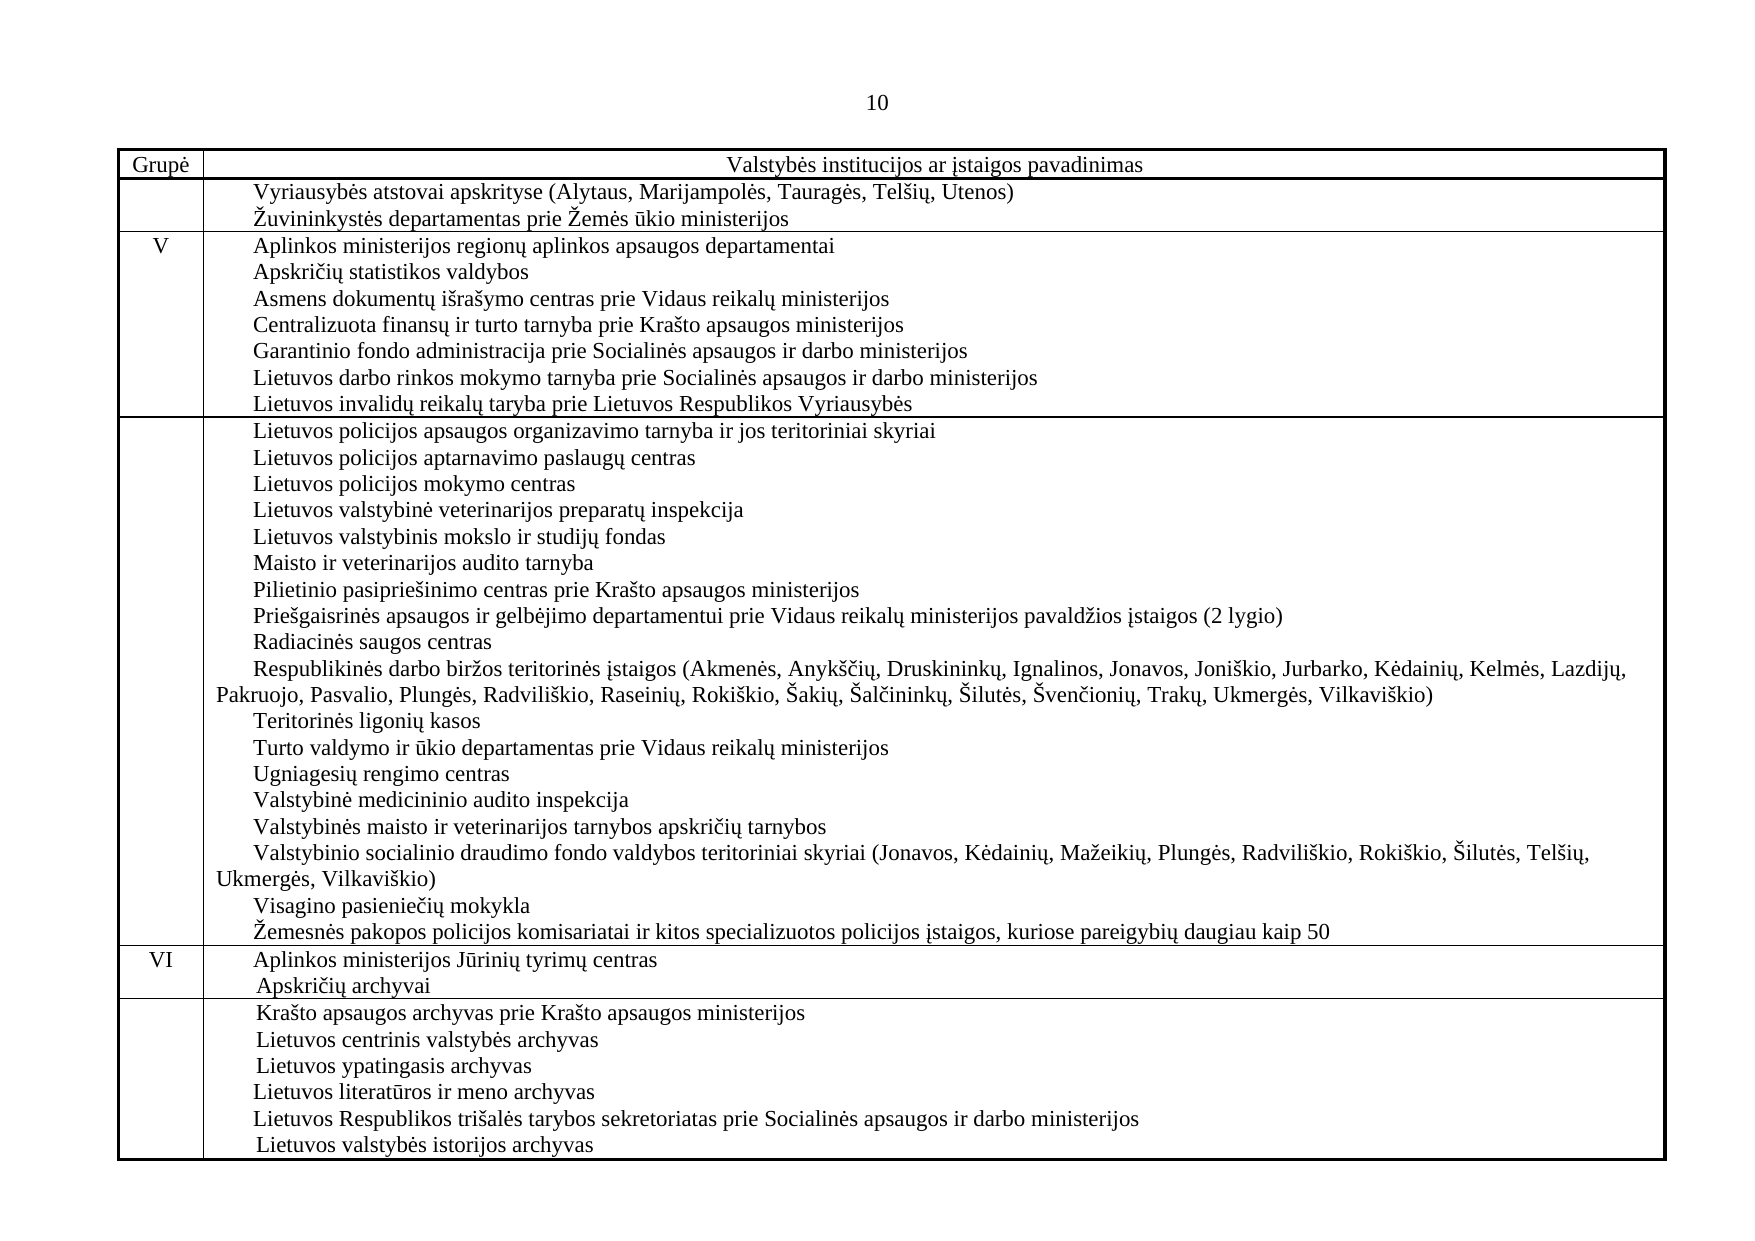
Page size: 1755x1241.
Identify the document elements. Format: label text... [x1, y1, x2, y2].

table_cell VI [120, 946, 203, 998]
table_cell Krašto apsaugos archyvas prie Krašto apsaugos ministerijos Lietuvos centrinis valstybės archyvas Lietuvos ypatingasis archyvas Lietuvos literatūros ir meno archyvas Lietuvos Respublikos trišalės tarybos sekretoriatas prie Socialinės apsaugos ir darbo ministerijos Lietuvos valstybės istorijos archyvas [204, 999, 1663, 1157]
table_cell V [120, 232, 203, 416]
table_cell Aplinkos ministerijos regionų aplinkos apsaugos departamentai Apskričių statistikos valdybos Asmens dokumentų išrašymo centras prie Vidaus reikalų ministerijos Centralizuota finansų ir turto tarnyba prie Krašto apsaugos ministerijos Garantinio fondo administracija prie Socialinės apsaugos ir darbo ministerijos Lietuvos darbo rinkos mokymo tarnyba prie Socialinės apsaugos ir darbo ministerijos Lietuvos invalidų reikalų taryba prie Lietuvos Respublikos Vyriausybės [204, 232, 1663, 416]
table_header Valstybės institucijos ar įstaigos pavadinimas [204, 151, 1663, 177]
table_cell Vyriausybės atstovai apskrityse (Alytaus, Marijampolės, Tauragės, Telšių, Utenos) Žuvininkystės departamentas prie Žemės ūkio ministerijos [204, 180, 1663, 231]
table_cell [120, 180, 203, 231]
table_cell [120, 418, 203, 944]
table_header Grupė [120, 151, 203, 177]
table_cell [120, 999, 203, 1157]
table_cell Lietuvos policijos apsaugos organizavimo tarnyba ir jos teritoriniai skyriai Lietuvos policijos aptarnavimo paslaugų centras Lietuvos policijos mokymo centras Lietuvos valstybinė veterinarijos preparatų inspekcija Lietuvos valstybinis mokslo ir studijų fondas Maisto ir veterinarijos audito tarnyba Pilietinio pasipriešinimo centras prie Krašto apsaugos ministerijos Priešgaisrinės apsaugos ir gelbėjimo departamentui prie Vidaus reikalų ministerijos pavaldžios įstaigos (2 lygio) Radiacinės saugos centras Respublikinės darbo biržos teritorinės įstaigos (Akmenės, Anykščių, Druskininkų, Ignalinos, Jonavos, Joniškio, Jurbarko, Kėdainių, Kelmės, Lazdijų, Pakruojo, Pasvalio, Plungės, Radviliškio, Raseinių, Rokiškio, Šakių, Šalčininkų, Šilutės, Švenčionių, Trakų, Ukmergės, Vilkaviškio) Teritorinės ligonių kasos Turto valdymo ir ūkio departamentas prie Vidaus reikalų ministerijos Ugniagesių rengimo centras Valstybinė medicininio audito inspekcija Valstybinės maisto ir veterinarijos tarnybos apskričių tarnybos Valstybinio socialinio draudimo fondo valdybos teritoriniai skyriai (Jonavos, Kėdainių, Mažeikių, Plungės, Radviliškio, Rokiškio, Šilutės, Telšių, Ukmergės, Vilkaviškio) Visagino pasieniečių mokykla Žemesnės pakopos policijos komisariatai ir kitos specializuotos policijos įstaigos, kuriose pareigybių daugiau kaip 50 [204, 418, 1663, 944]
table_cell Aplinkos ministerijos Jūrinių tyrimų centras Apskričių archyvai [204, 946, 1663, 998]
